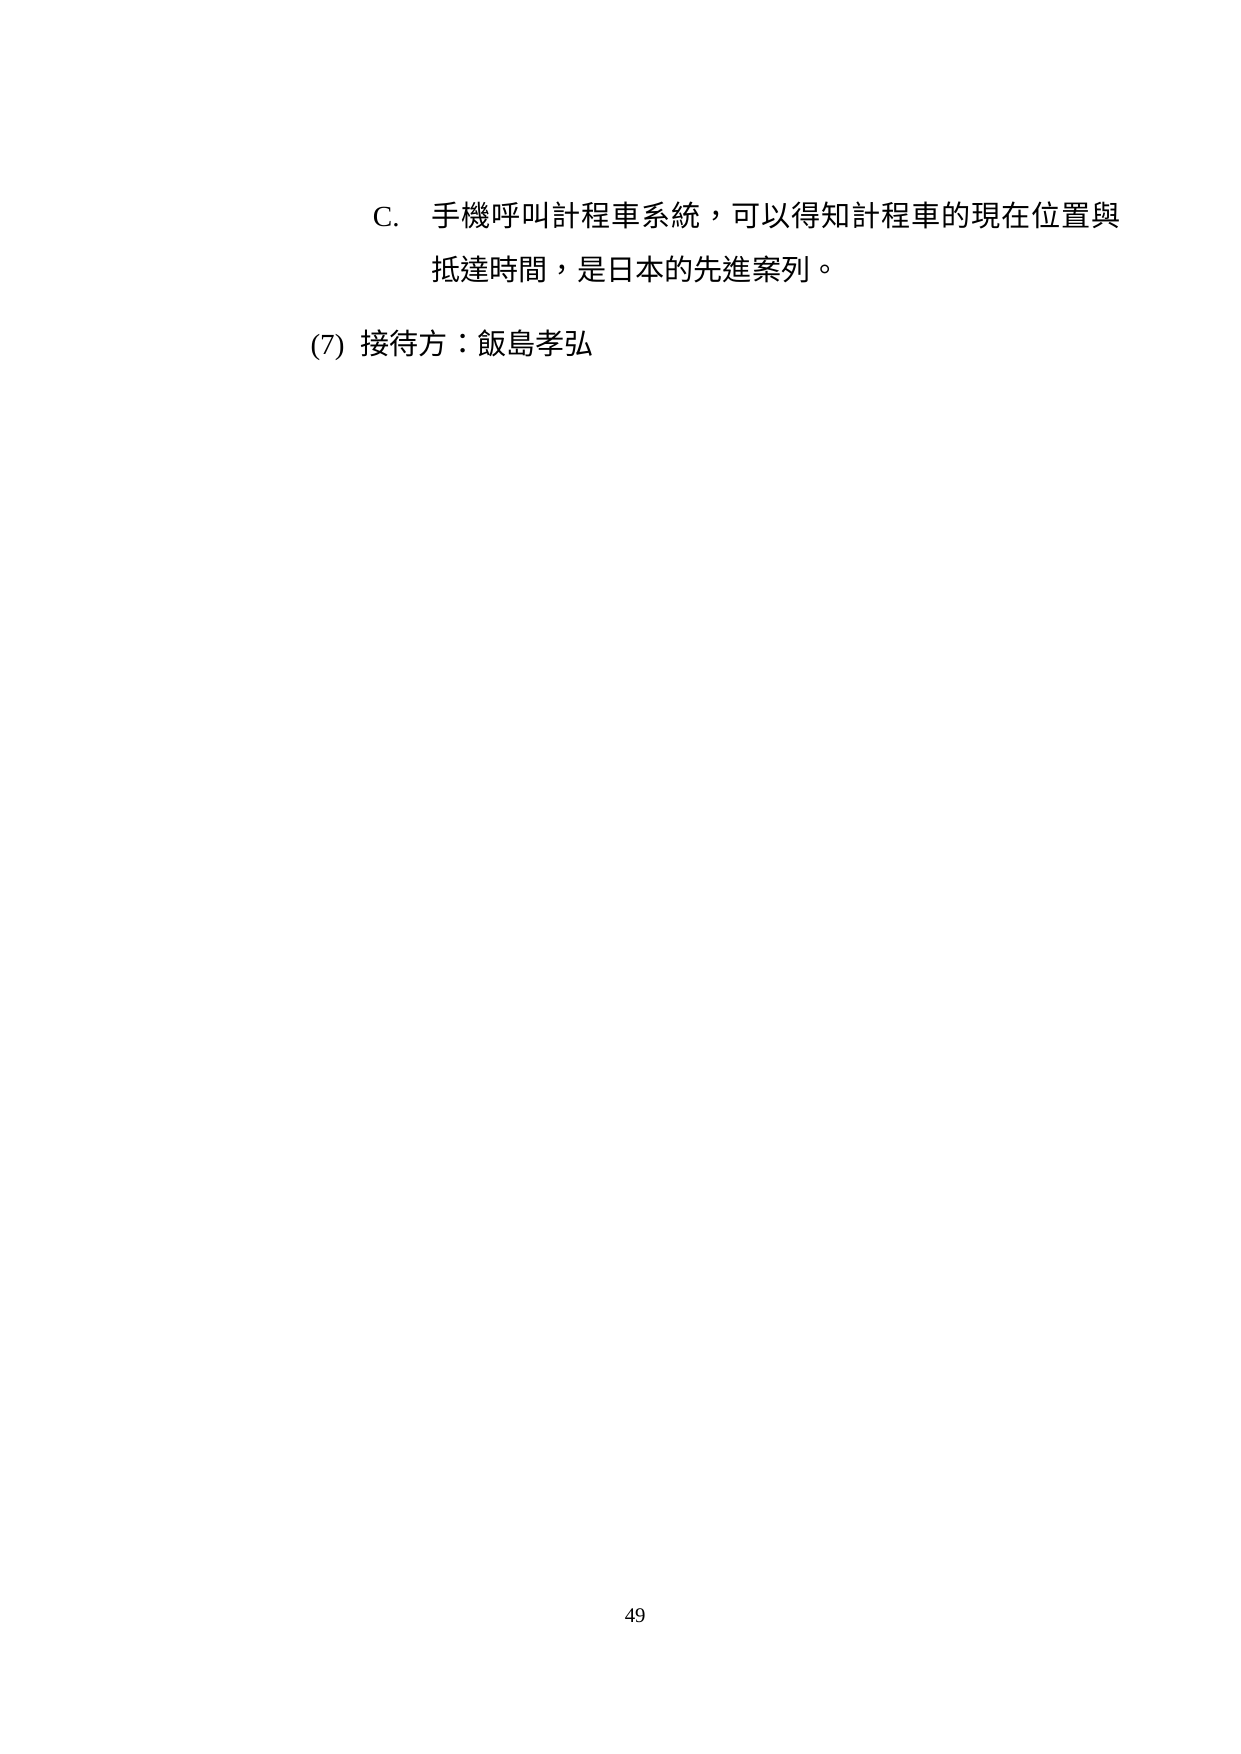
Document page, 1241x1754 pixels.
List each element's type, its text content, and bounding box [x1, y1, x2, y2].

list 接待方：飯島孝弘 [310, 321, 1122, 363]
list 手機呼叫計程車系統，可以得知計程車的現在位置與抵達時間，是日本的先進案列。 [373, 192, 1122, 289]
